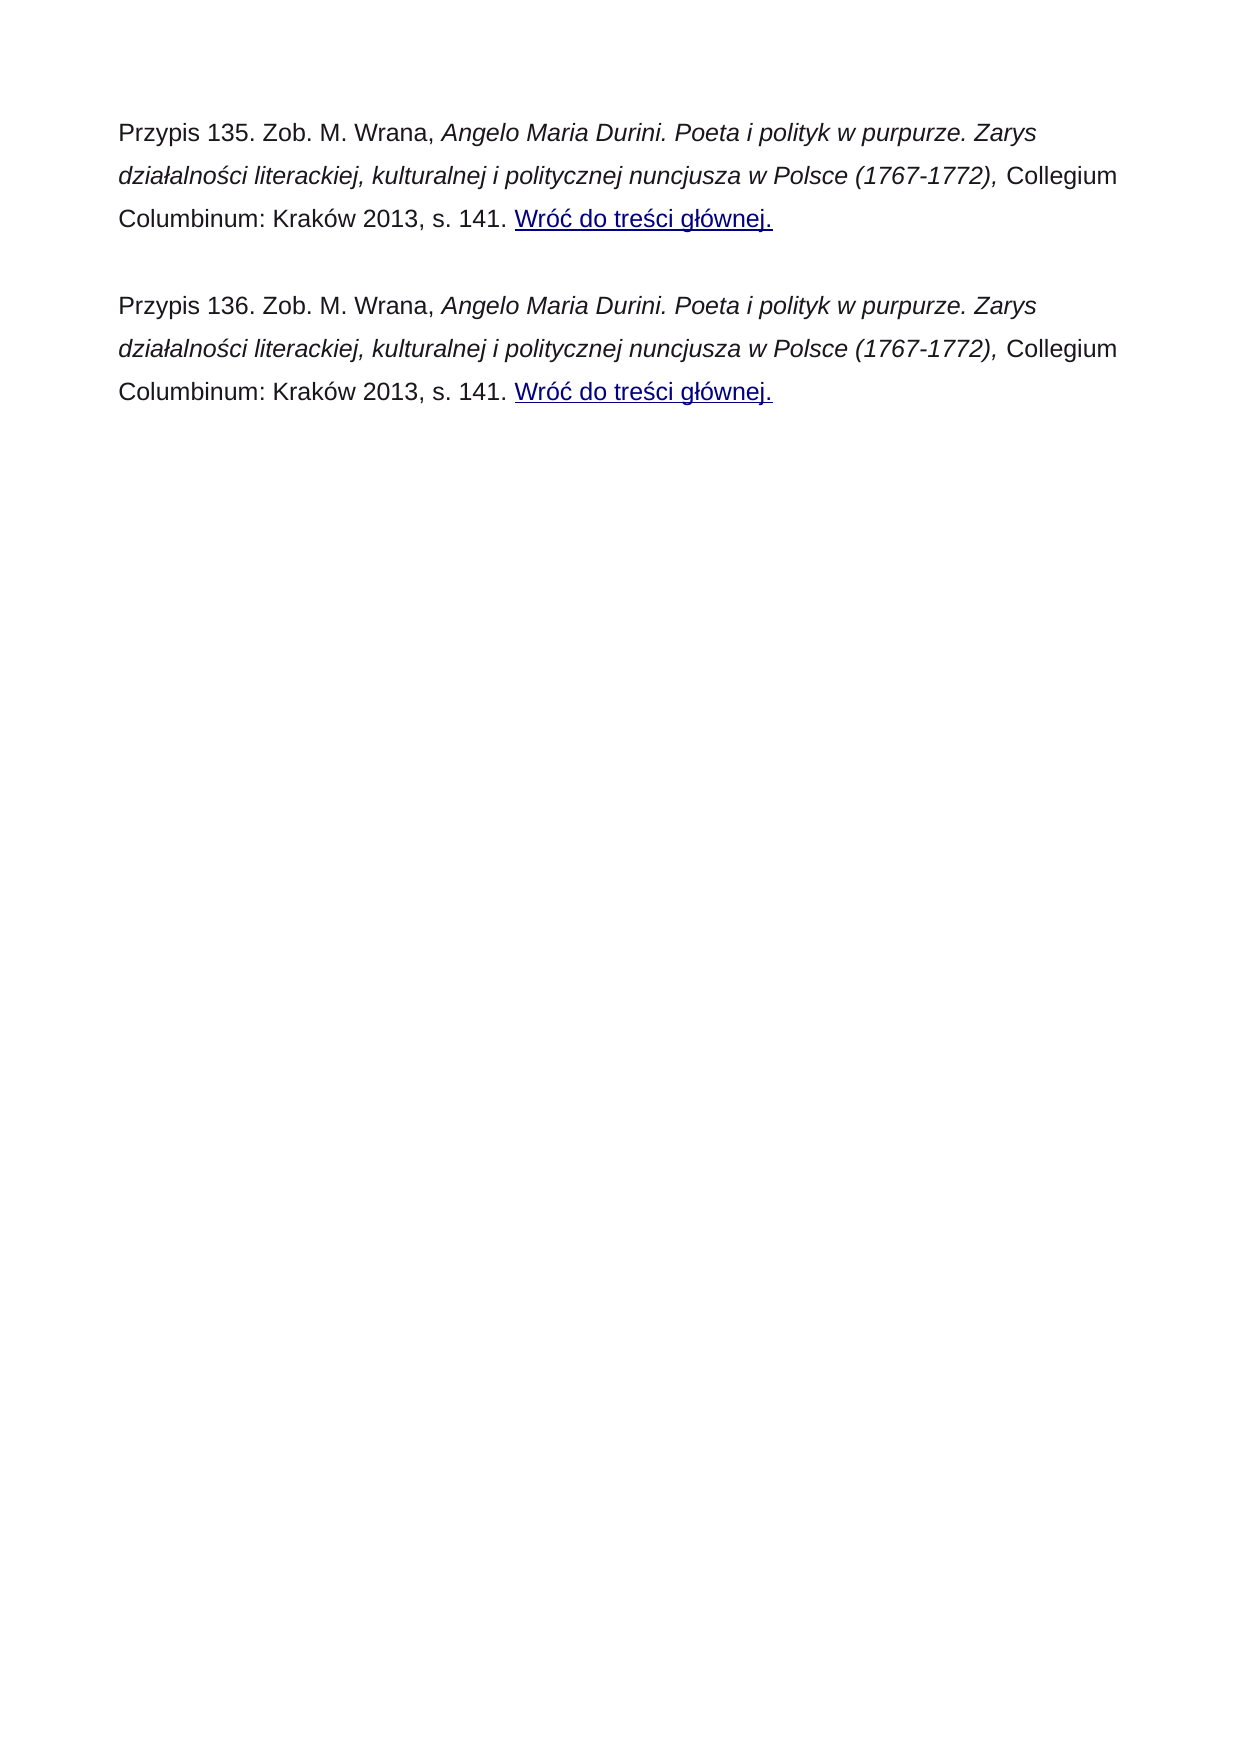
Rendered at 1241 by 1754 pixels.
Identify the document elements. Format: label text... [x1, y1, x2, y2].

text Przypis 136. Zob. M. Wrana, Angelo Maria Durini. Poeta i polityk w purpurze. Zarys działalności literackiej, kulturalnej i politycznej nuncjusza w Polsce (1767-1772), Collegium Columbinum: Kraków 2013, s. 141. Wróć do treści głównej. [118, 291, 1122, 406]
text Przypis 135. Zob. M. Wrana, Angelo Maria Durini. Poeta i polityk w purpurze. Zarys działalności literackiej, kulturalnej i politycznej nuncjusza w Polsce (1767-1772), Collegium Columbinum: Kraków 2013, s. 141. Wróć do treści głównej. [118, 118, 1122, 233]
